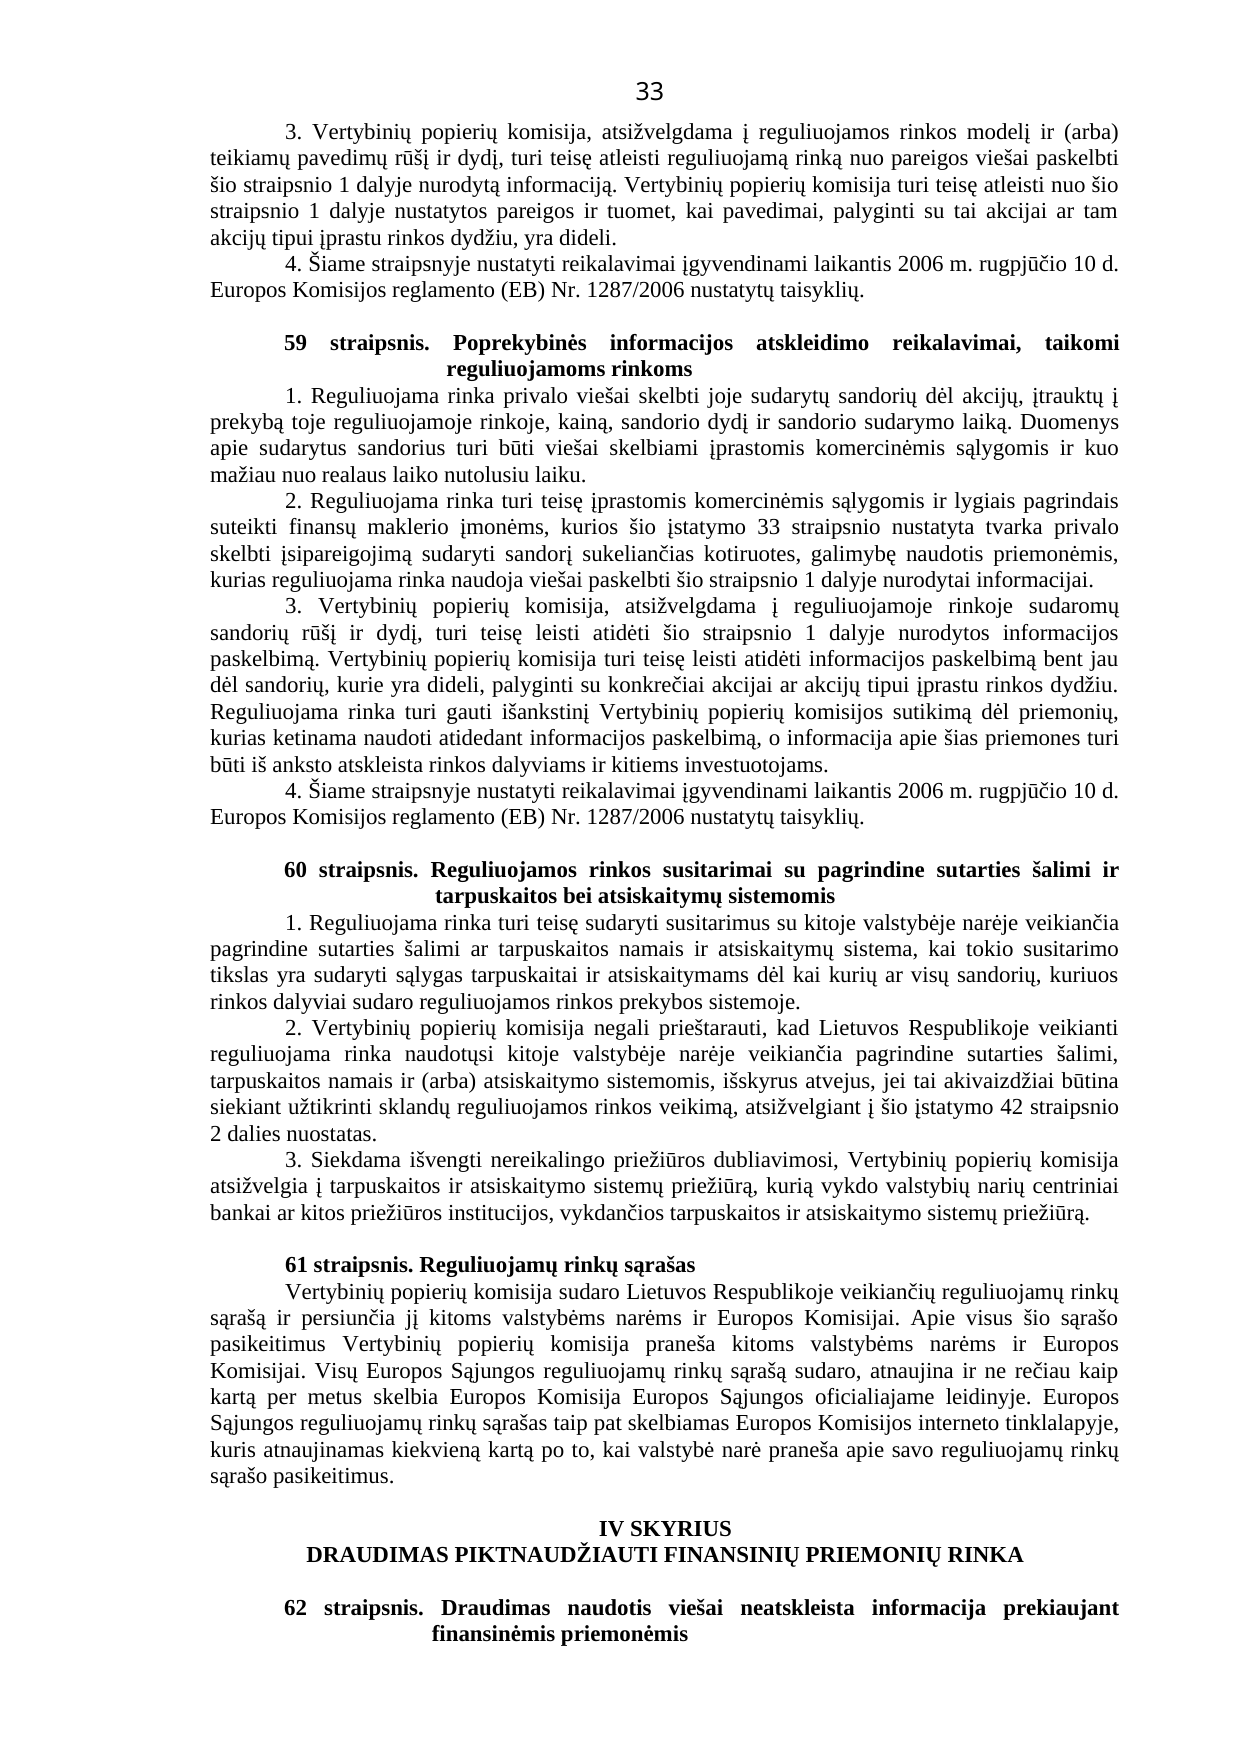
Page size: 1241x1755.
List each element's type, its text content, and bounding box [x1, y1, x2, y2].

text 3. Vertybinių popierių komisija, atsižvelgdama į reguliuojamos rinkos modelį ir (arba) teikiamų pavedimų rūšį ir dydį, turi teisę atleisti reguliuojamą rinką nuo pareigos viešai paskelbti šio straipsnio 1 dalyje nurodytą informaciją. Vertybinių popierių komisija turi teisę atleisti nuo šio straipsnio 1 dalyje nustatytos pareigos ir tuomet, kai pavedimai, palyginti su tai akcijai ar tam akcijų tipui įprastu rinkos dydžiu, yra dideli. [210, 118, 1120, 250]
text DRAUDIMAS PIKTNAUDŽIAUTI FINANSINIŲ PRIEMONIŲ RINKA [210, 1541, 1120, 1568]
text 1. Reguliuojama rinka privalo viešai skelbti joje sudarytų sandorių dėl akcijų, įtrauktų į prekybą toje reguliuojamoje rinkoje, kainą, sandorio dydį ir sandorio sudarymo laiką. Duomenys apie sudarytus sandorius turi būti viešai skelbiami įprastomis komercinėmis sąlygomis ir kuo mažiau nuo realaus laiko nutolusiu laiku. [210, 382, 1120, 487]
text 4. Šiame straipsnyje nustatyti reikalavimai įgyvendinami laikantis 2006 m. rugpjūčio 10 d. Europos Komisijos reglamento (EB) Nr. 1287/2006 nustatytų taisyklių. [210, 250, 1120, 303]
text 62 straipsnis. Draudimas naudotis viešai neatskleista informacija prekiaujant finansinėmis priemonėmis [284, 1594, 1120, 1647]
text 2. Reguliuojama rinka turi teisę įprastomis komercinėmis sąlygomis ir lygiais pagrindais suteikti finansų maklerio įmonėms, kurios šio įstatymo 33 straipsnio nustatyta tvarka privalo skelbti įsipareigojimą sudaryti sandorį sukeliančias kotiruotes, galimybę naudotis priemonėmis, kurias reguliuojama rinka naudoja viešai paskelbti šio straipsnio 1 dalyje nurodytai informacijai. [210, 487, 1120, 592]
text 3. Vertybinių popierių komisija, atsižvelgdama į reguliuojamoje rinkoje sudaromų sandorių rūšį ir dydį, turi teisę leisti atidėti šio straipsnio 1 dalyje nurodytos informacijos paskelbimą. Vertybinių popierių komisija turi teisę leisti atidėti informacijos paskelbimą bent jau dėl sandorių, kurie yra dideli, palyginti su konkrečiai akcijai ar akcijų tipui įprastu rinkos dydžiu. Reguliuojama rinka turi gauti išankstinį Vertybinių popierių komisijos sutikimą dėl priemonių, kurias ketinama naudoti atidedant informacijos paskelbimą, o informacija apie šias priemones turi būti iš anksto atskleista rinkos dalyviams ir kitiems investuotojams. [210, 592, 1120, 777]
text 61 straipsnis. Reguliuojamų rinkų sąrašas [210, 1251, 1120, 1278]
text 60 straipsnis. Reguliuojamos rinkos susitarimai su pagrindine sutarties šalimi ir tarpuskaitos bei atsiskaitymų sistemomis [284, 856, 1120, 909]
text 59 straipsnis. Poprekybinės informacijos atskleidimo reikalavimai, taikomi reguliuojamoms rinkoms [284, 329, 1120, 382]
text 1. Reguliuojama rinka turi teisę sudaryti susitarimus su kitoje valstybėje narėje veikiančia pagrindine sutarties šalimi ar tarpuskaitos namais ir atsiskaitymų sistema, kai tokio susitarimo tikslas yra sudaryti sąlygas tarpuskaitai ir atsiskaitymams dėl kai kurių ar visų sandorių, kuriuos rinkos dalyviai sudaro reguliuojamos rinkos prekybos sistemoje. [210, 909, 1120, 1014]
text Vertybinių popierių komisija sudaro Lietuvos Respublikoje veikiančių reguliuojamų rinkų sąrašą ir persiunčia jį kitoms valstybėms narėms ir Europos Komisijai. Apie visus šio sąrašo pasikeitimus Vertybinių popierių komisija praneša kitoms valstybėms narėms ir Europos Komisijai. Visų Europos Sąjungos reguliuojamų rinkų sąrašą sudaro, atnaujina ir ne rečiau kaip kartą per metus skelbia Europos Komisija Europos Sąjungos oficialiajame leidinyje. Europos Sąjungos reguliuojamų rinkų sąrašas taip pat skelbiamas Europos Komisijos interneto tinklalapyje, kuris atnaujinamas kiekvieną kartą po to, kai valstybė narė praneša apie savo reguliuojamų rinkų sąrašo pasikeitimus. [210, 1278, 1120, 1488]
text 3. Siekdama išvengti nereikalingo priežiūros dubliavimosi, Vertybinių popierių komisija atsižvelgia į tarpuskaitos ir atsiskaitymo sistemų priežiūrą, kurią vykdo valstybių narių centriniai bankai ar kitos priežiūros institucijos, vykdančios tarpuskaitos ir atsiskaitymo sistemų priežiūrą. [210, 1146, 1120, 1225]
text 2. Vertybinių popierių komisija negali prieštarauti, kad Lietuvos Respublikoje veikianti reguliuojama rinka naudotųsi kitoje valstybėje narėje veikiančia pagrindine sutarties šalimi, tarpuskaitos namais ir (arba) atsiskaitymo sistemomis, išskyrus atvejus, jei tai akivaizdžiai būtina siekiant užtikrinti sklandų reguliuojamos rinkos veikimą, atsižvelgiant į šio įstatymo 42 straipsnio 2 dalies nuostatas. [210, 1014, 1120, 1146]
text 4. Šiame straipsnyje nustatyti reikalavimai įgyvendinami laikantis 2006 m. rugpjūčio 10 d. Europos Komisijos reglamento (EB) Nr. 1287/2006 nustatytų taisyklių. [210, 777, 1120, 830]
text IV SKYRIUS [210, 1515, 1120, 1541]
